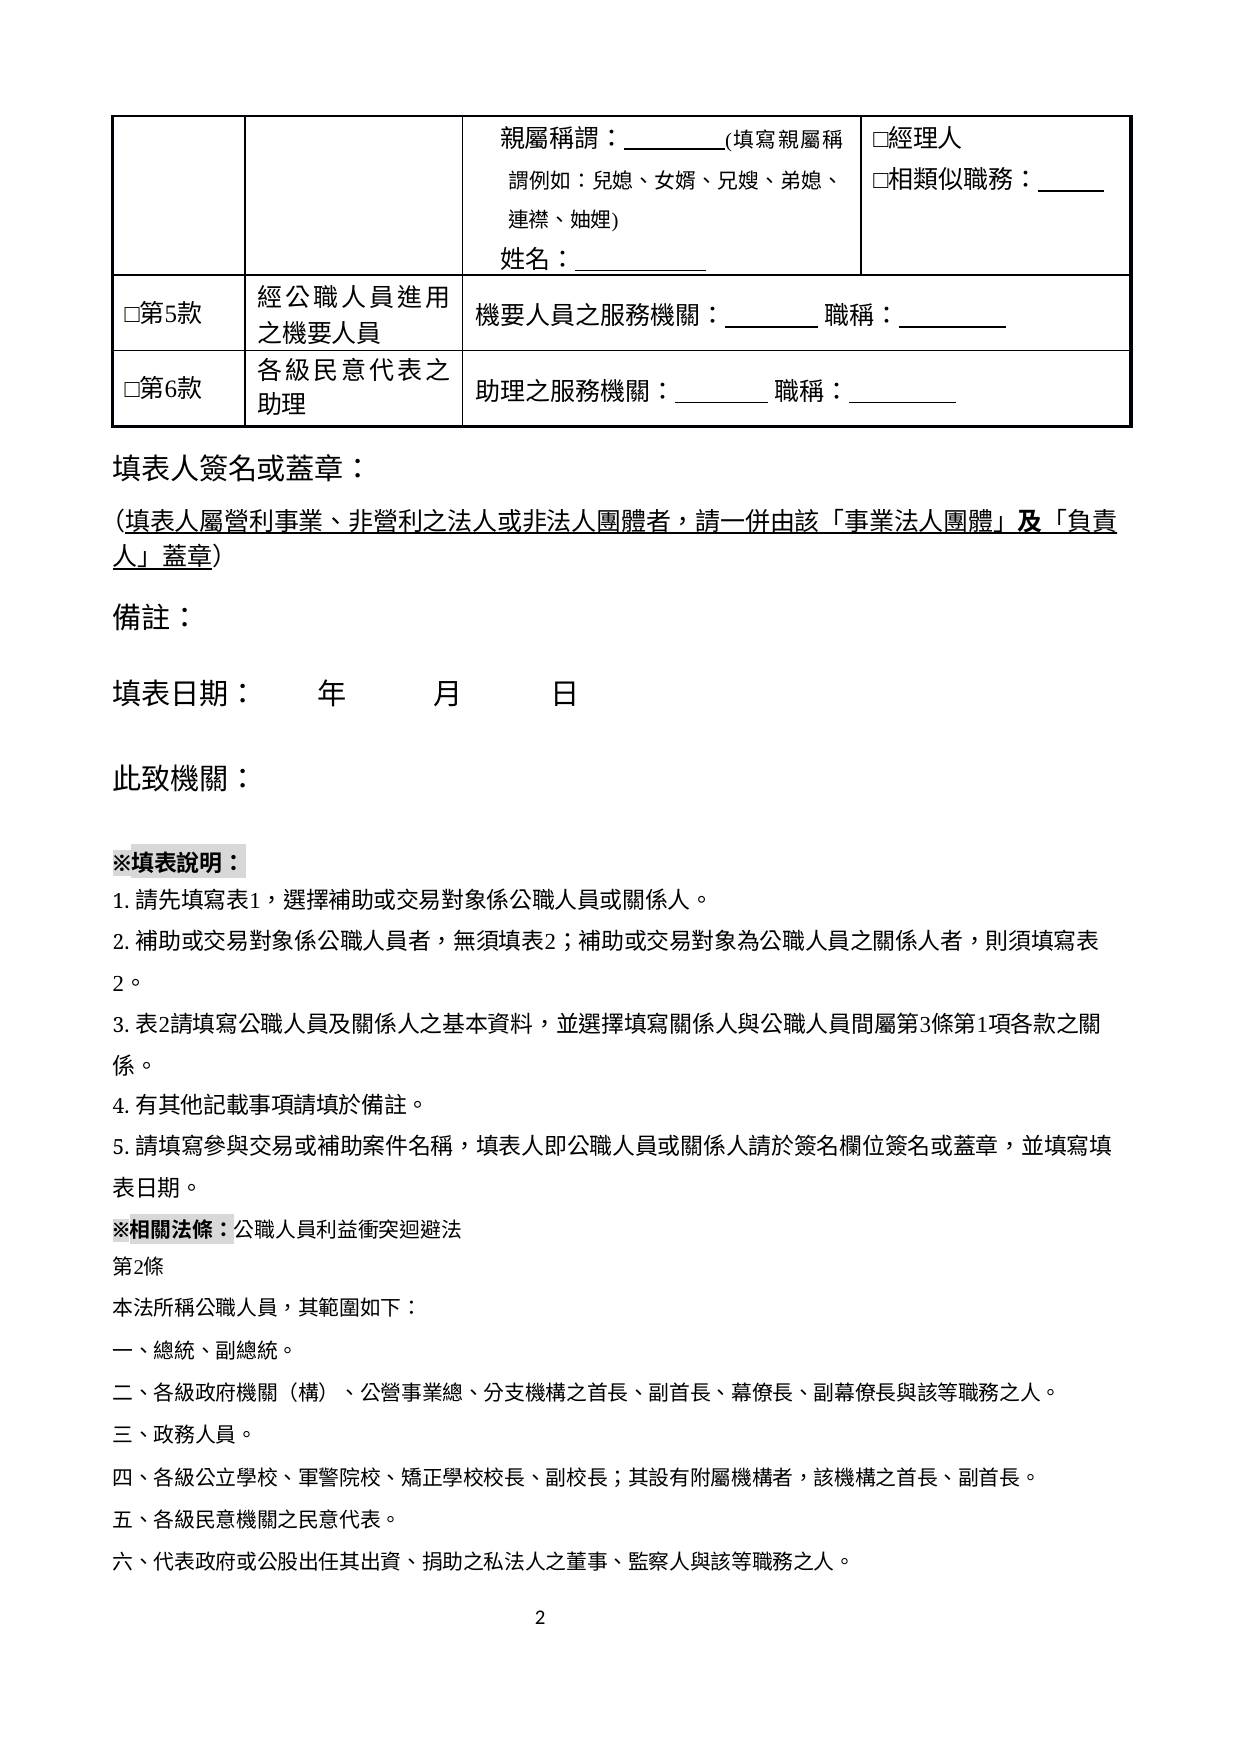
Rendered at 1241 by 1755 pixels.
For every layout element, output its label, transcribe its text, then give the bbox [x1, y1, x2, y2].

table_cell □第6款 [114, 351, 244, 425]
table_cell □第5款 [114, 276, 244, 349]
text 備註： [112, 594, 1152, 637]
list 有其他記載事項請填於備註。 [112, 1090, 1152, 1119]
text 2。 [112, 964, 1152, 998]
text ※相關法條：公職人員利益衝突迴避法 [112, 1212, 1152, 1244]
table_cell 機要人員之服務機關： 職稱： [463, 276, 1129, 349]
text 四、各級公立學校、軍警院校、矯正學校校長、副校長；其設有附屬機構者，該機構之首長、副首長。五、各級民意機關之民意代表。 [112, 1461, 1050, 1533]
table_header [114, 117, 244, 274]
text 二、各級政府機關（構）、公營事業總、分支機構之首長、副首長、幕僚長、副幕僚長與該等職務之人。三、政務人員。 [112, 1376, 1071, 1449]
text 第2條 [112, 1251, 1152, 1281]
list 補助或交易對象係公職人員者，無須填表2；補助或交易對象為公職人員之關係人者，則須填寫表 [112, 923, 1152, 956]
table_header [246, 117, 462, 274]
text 填表人簽名或蓋章： [112, 446, 1152, 488]
table_cell 經公職人員進用之機要人員 [246, 276, 462, 349]
list 請填寫參與交易或補助案件名稱，填表人即公職人員或關係人請於簽名欄位簽名或蓋章，並填寫填表日期。 [112, 1127, 1121, 1203]
text ※填表說明： [112, 840, 1152, 879]
text 六、代表政府或公股出任其出資、捐助之私法人之董事、監察人與該等職務之人。 [112, 1546, 863, 1576]
table_header 親屬稱謂： (填寫親屬稱謂例如：兒媳、女婿、兄嫂、弟媳、連襟、妯娌) 姓名： [463, 117, 860, 274]
table_header □經理人 □相類似職務： [862, 117, 1129, 274]
text 填表日期： 年 月 日此致機關： [112, 671, 580, 798]
table_cell 各級民意代表之助理 [246, 351, 462, 425]
text 本法所稱公職人員，其範圍如下：一、總統、副總統。 [112, 1292, 425, 1364]
table_cell 助理之服務機關： 職稱： [463, 351, 1129, 425]
list 表2請填寫公職人員及關係人之基本資料，並選擇填寫關係人與公職人員間屬第3條第1項各款之關係。 [112, 1006, 1110, 1081]
list 請先填寫表1，選擇補助或交易對象係公職人員或關係人。 [112, 882, 1152, 915]
text （填表人屬營利事業、非營利之法人或非法人團體者，請一併由該「事業法人團體」及「負責 人」蓋章） [100, 502, 1126, 573]
